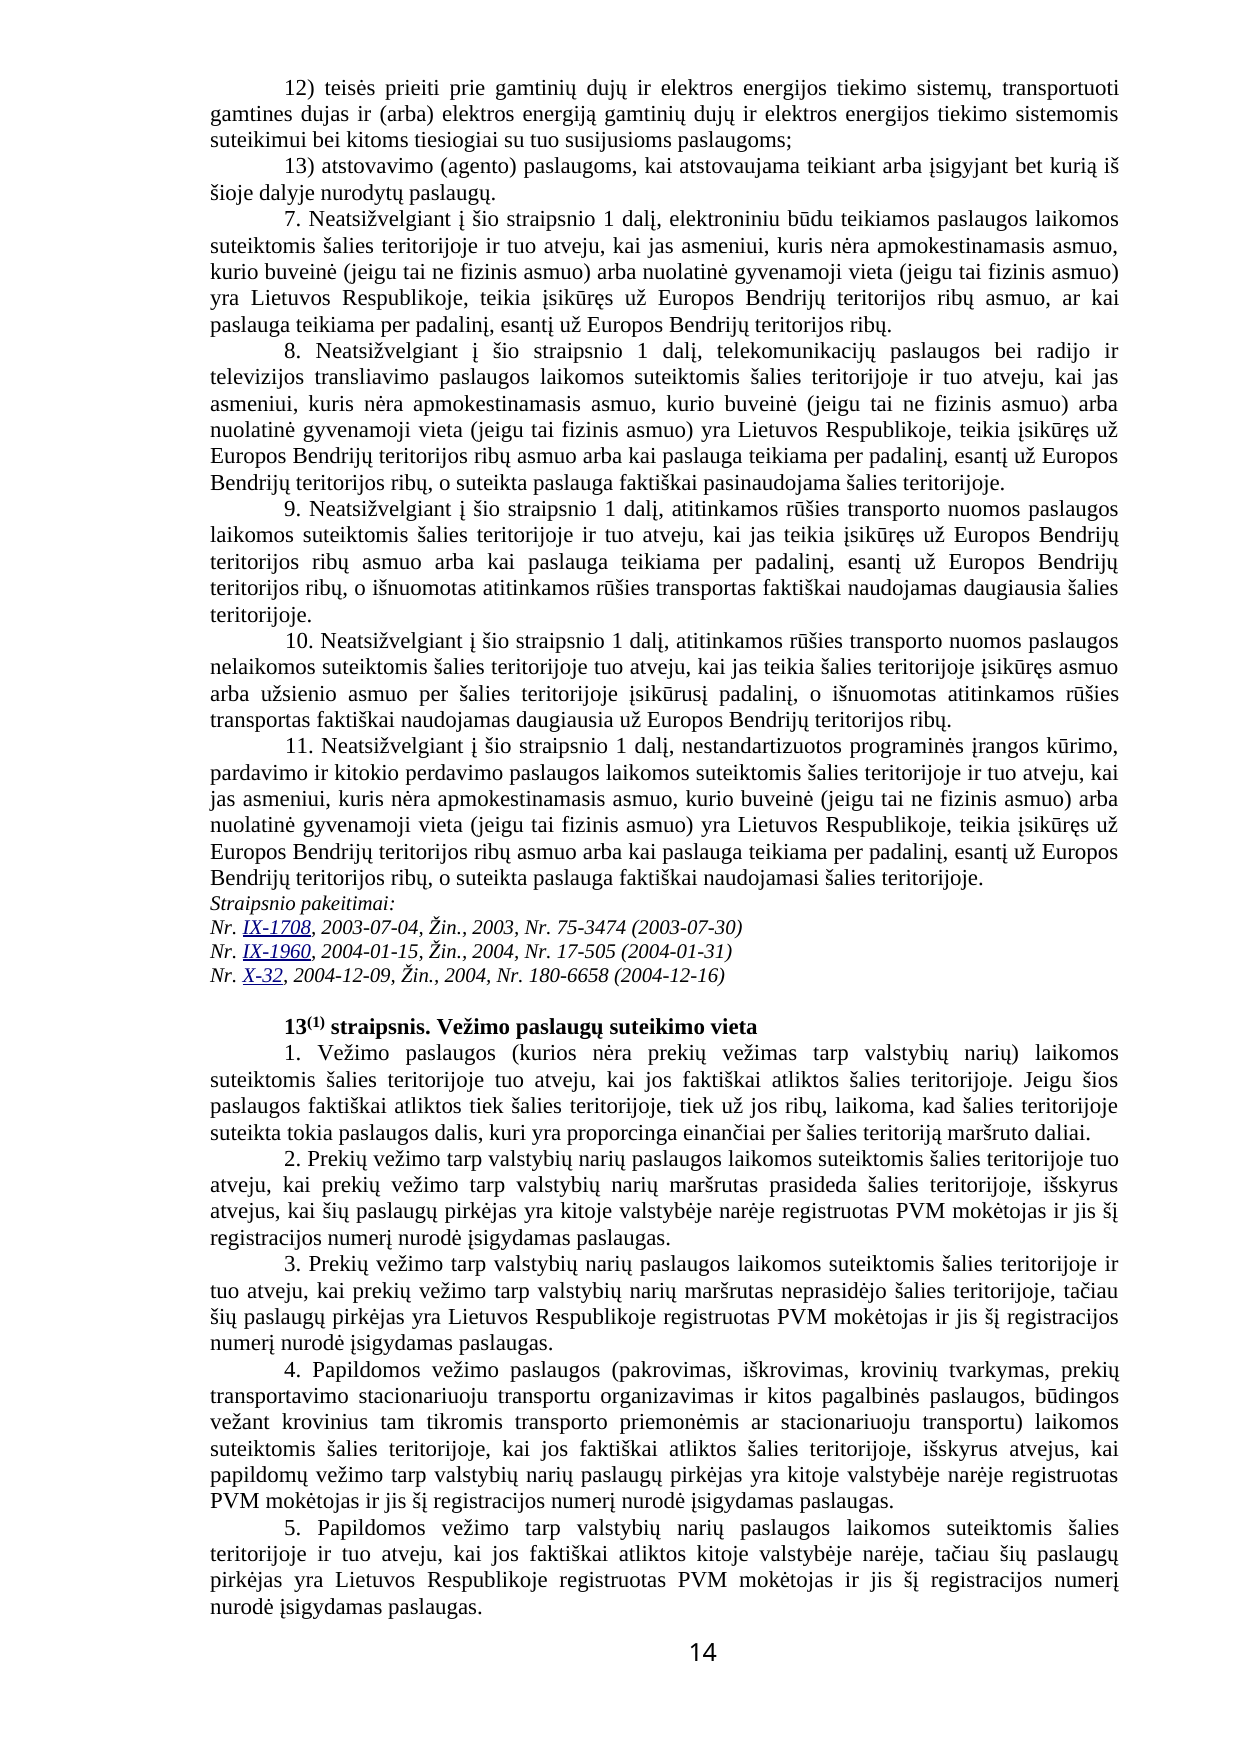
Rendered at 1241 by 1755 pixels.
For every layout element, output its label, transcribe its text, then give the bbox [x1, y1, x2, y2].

text Nr. IX-1708, 2003-07-04, Žin., 2003, Nr. 75-3474 (2003-07-30) [210, 914, 1120, 939]
text 12) teisės prieiti prie gamtinių dujų ir elektros energijos tiekimo sistemų, transportuoti gamtines dujas ir (arba) elektros energiją gamtinių dujų ir elektros energijos tiekimo sistemomis suteikimui bei kitoms tiesiogiai su tuo susijusioms paslaugoms; [210, 73, 1120, 153]
text 4. Papildomos vežimo paslaugos (pakrovimas, iškrovimas, krovinių tvarkymas, prekių transportavimo stacionariuoju transportu organizavimas ir kitos pagalbinės paslaugos, būdingos vežant krovinius tam tikromis transporto priemonėmis ar stacionariuoju transportu) laikomos suteiktomis šalies teritorijoje, kai jos faktiškai atliktos šalies teritorijoje, išskyrus atvejus, kai papildomų vežimo tarp valstybių narių paslaugų pirkėjas yra kitoje valstybėje narėje registruotas PVM mokėtojas ir jis šį registracijos numerį nurodė įsigydamas paslaugas. [210, 1356, 1120, 1514]
text Nr. IX-1960, 2004-01-15, Žin., 2004, Nr. 17-505 (2004-01-31) [210, 939, 1120, 963]
text Nr. X-32, 2004-12-09, Žin., 2004, Nr. 180-6658 (2004-12-16) [210, 963, 1120, 987]
text Straipsnio pakeitimai: [210, 891, 1120, 914]
text 9. Neatsižvelgiant į šio straipsnio 1 dalį, atitinkamos rūšies transporto nuomos paslaugos laikomos suteiktomis šalies teritorijoje ir tuo atveju, kai jas teikia įsikūręs už Europos Bendrijų teritorijos ribų asmuo arba kai paslauga teikiama per padalinį, esantį už Europos Bendrijų teritorijos ribų, o išnuomotas atitinkamos rūšies transportas faktiškai naudojamas daugiausia šalies teritorijoje. [210, 495, 1120, 627]
text 2. Prekių vežimo tarp valstybių narių paslaugos laikomos suteiktomis šalies teritorijoje tuo atveju, kai prekių vežimo tarp valstybių narių maršrutas prasideda šalies teritorijoje, išskyrus atvejus, kai šių paslaugų pirkėjas yra kitoje valstybėje narėje registruotas PVM mokėtojas ir jis šį registracijos numerį nurodė įsigydamas paslaugas. [210, 1145, 1120, 1250]
text 11. Neatsižvelgiant į šio straipsnio 1 dalį, nestandartizuotos programinės įrangos kūrimo, pardavimo ir kitokio perdavimo paslaugos laikomos suteiktomis šalies teritorijoje ir tuo atveju, kai jas asmeniui, kuris nėra apmokestinamasis asmuo, kurio buveinė (jeigu tai ne fizinis asmuo) arba nuolatinė gyvenamoji vieta (jeigu tai fizinis asmuo) yra Lietuvos Respublikoje, teikia įsikūręs už Europos Bendrijų teritorijos ribų asmuo arba kai paslauga teikiama per padalinį, esantį už Europos Bendrijų teritorijos ribų, o suteikta paslauga faktiškai naudojamasi šalies teritorijoje. [210, 732, 1120, 891]
text 10. Neatsižvelgiant į šio straipsnio 1 dalį, atitinkamos rūšies transporto nuomos paslaugos nelaikomos suteiktomis šalies teritorijoje tuo atveju, kai jas teikia šalies teritorijoje įsikūręs asmuo arba užsienio asmuo per šalies teritorijoje įsikūrusį padalinį, o išnuomotas atitinkamos rūšies transportas faktiškai naudojamas daugiausia už Europos Bendrijų teritorijos ribų. [210, 627, 1120, 732]
text 5. Papildomos vežimo tarp valstybių narių paslaugos laikomos suteiktomis šalies teritorijoje ir tuo atveju, kai jos faktiškai atliktos kitoje valstybėje narėje, tačiau šių paslaugų pirkėjas yra Lietuvos Respublikoje registruotas PVM mokėtojas ir jis šį registracijos numerį nurodė įsigydamas paslaugas. [210, 1514, 1120, 1619]
text 1. Vežimo paslaugos (kurios nėra prekių vežimas tarp valstybių narių) laikomos suteiktomis šalies teritorijoje tuo atveju, kai jos faktiškai atliktos šalies teritorijoje. Jeigu šios paslaugos faktiškai atliktos tiek šalies teritorijoje, tiek už jos ribų, laikoma, kad šalies teritorijoje suteikta tokia paslaugos dalis, kuri yra proporcinga einančiai per šalies teritoriją maršruto daliai. [210, 1039, 1120, 1145]
text 13) atstovavimo (agento) paslaugoms, kai atstovaujama teikiant arba įsigyjant bet kurią iš šioje dalyje nurodytų paslaugų. [210, 153, 1120, 205]
text 8. Neatsižvelgiant į šio straipsnio 1 dalį, telekomunikacijų paslaugos bei radijo ir televizijos transliavimo paslaugos laikomos suteiktomis šalies teritorijoje ir tuo atveju, kai jas asmeniui, kuris nėra apmokestinamasis asmuo, kurio buveinė (jeigu tai ne fizinis asmuo) arba nuolatinė gyvenamoji vieta (jeigu tai fizinis asmuo) yra Lietuvos Respublikoje, teikia įsikūręs už Europos Bendrijų teritorijos ribų asmuo arba kai paslauga teikiama per padalinį, esantį už Europos Bendrijų teritorijos ribų, o suteikta paslauga faktiškai pasinaudojama šalies teritorijoje. [210, 337, 1120, 495]
text 7. Neatsižvelgiant į šio straipsnio 1 dalį, elektroniniu būdu teikiamos paslaugos laikomos suteiktomis šalies teritorijoje ir tuo atveju, kai jas asmeniui, kuris nėra apmokestinamasis asmuo, kurio buveinė (jeigu tai ne fizinis asmuo) arba nuolatinė gyvenamoji vieta (jeigu tai fizinis asmuo) yra Lietuvos Respublikoje, teikia įsikūręs už Europos Bendrijų teritorijos ribų asmuo, ar kai paslauga teikiama per padalinį, esantį už Europos Bendrijų teritorijos ribų. [210, 205, 1120, 337]
text 3. Prekių vežimo tarp valstybių narių paslaugos laikomos suteiktomis šalies teritorijoje ir tuo atveju, kai prekių vežimo tarp valstybių narių maršrutas neprasidėjo šalies teritorijoje, tačiau šių paslaugų pirkėjas yra Lietuvos Respublikoje registruotas PVM mokėtojas ir jis šį registracijos numerį nurodė įsigydamas paslaugas. [210, 1250, 1120, 1356]
text 13(1) straipsnis. Vežimo paslaugų suteikimo vieta [210, 1013, 1120, 1039]
